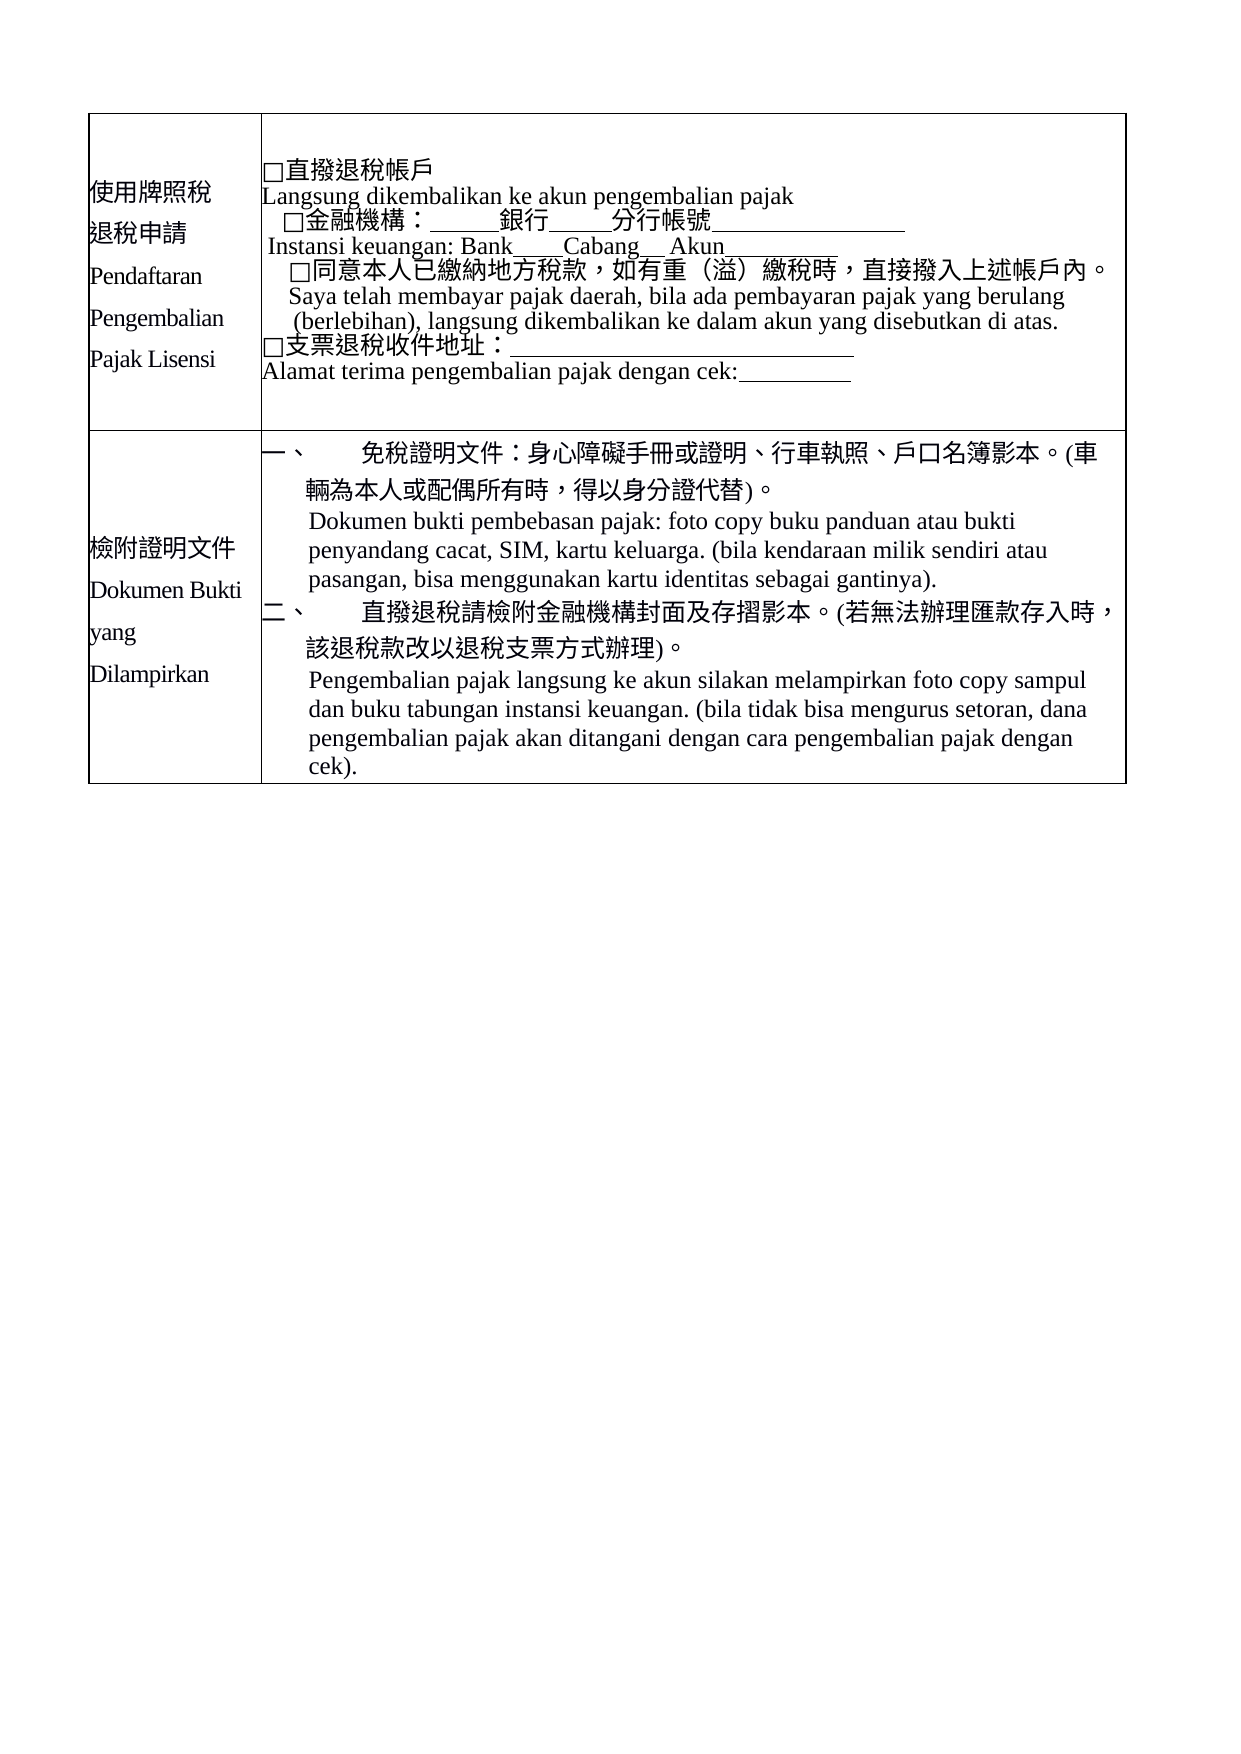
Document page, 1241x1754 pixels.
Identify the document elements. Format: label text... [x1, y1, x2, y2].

table_cell 使用牌照稅 退稅申請 Pendaftaran Pengembalian Pajak Lisensi [90, 114, 261, 430]
table_cell □直撥退稅帳戶 Langsung dikembalikan ke akun pengembalian pajak □金融機構： 銀行 分行帳號 Instansi keuangan: Bank Cabang Akun □同意本人已繳納地方稅款，如有重（溢）繳稅時，直接撥入上述帳戶內。 Saya telah membayar pajak daerah, bila ada pembayaran pajak yang berulang (berlebihan), langsung dikembalikan ke dalam akun yang disebutkan di atas. □支票退稅收件地址： Alamat terima pengembalian pajak dengan cek: [262, 114, 1125, 430]
table_cell 檢附證明文件 Dokumen Bukti yang Dilampirkan [90, 431, 261, 783]
table_cell 免稅證明文件：身心障礙手冊或證明、行車執照、戶口名簿影本。(車輛為本人或配偶所有時，得以身分證代替)。 Dokumen bukti pembebasan pajak: foto copy buku panduan atau bukti penyandang cacat, SIM, kartu keluarga. (bila kendaraan milik sendiri atau pasangan, bisa menggunakan kartu identitas sebagai gantinya). 直撥退稅請檢附金融機構封面及存摺影本。(若無法辦理匯款存入時，該退稅款改以退稅支票方式辦理)。 Pengembalian pajak langsung ke akun silakan melampirkan foto copy sampul dan buku tabungan instansi keuangan. (bila tidak bisa mengurus setoran, dana pengembalian pajak akan ditangani dengan cara pengembalian pajak dengan cek). [262, 431, 1125, 783]
